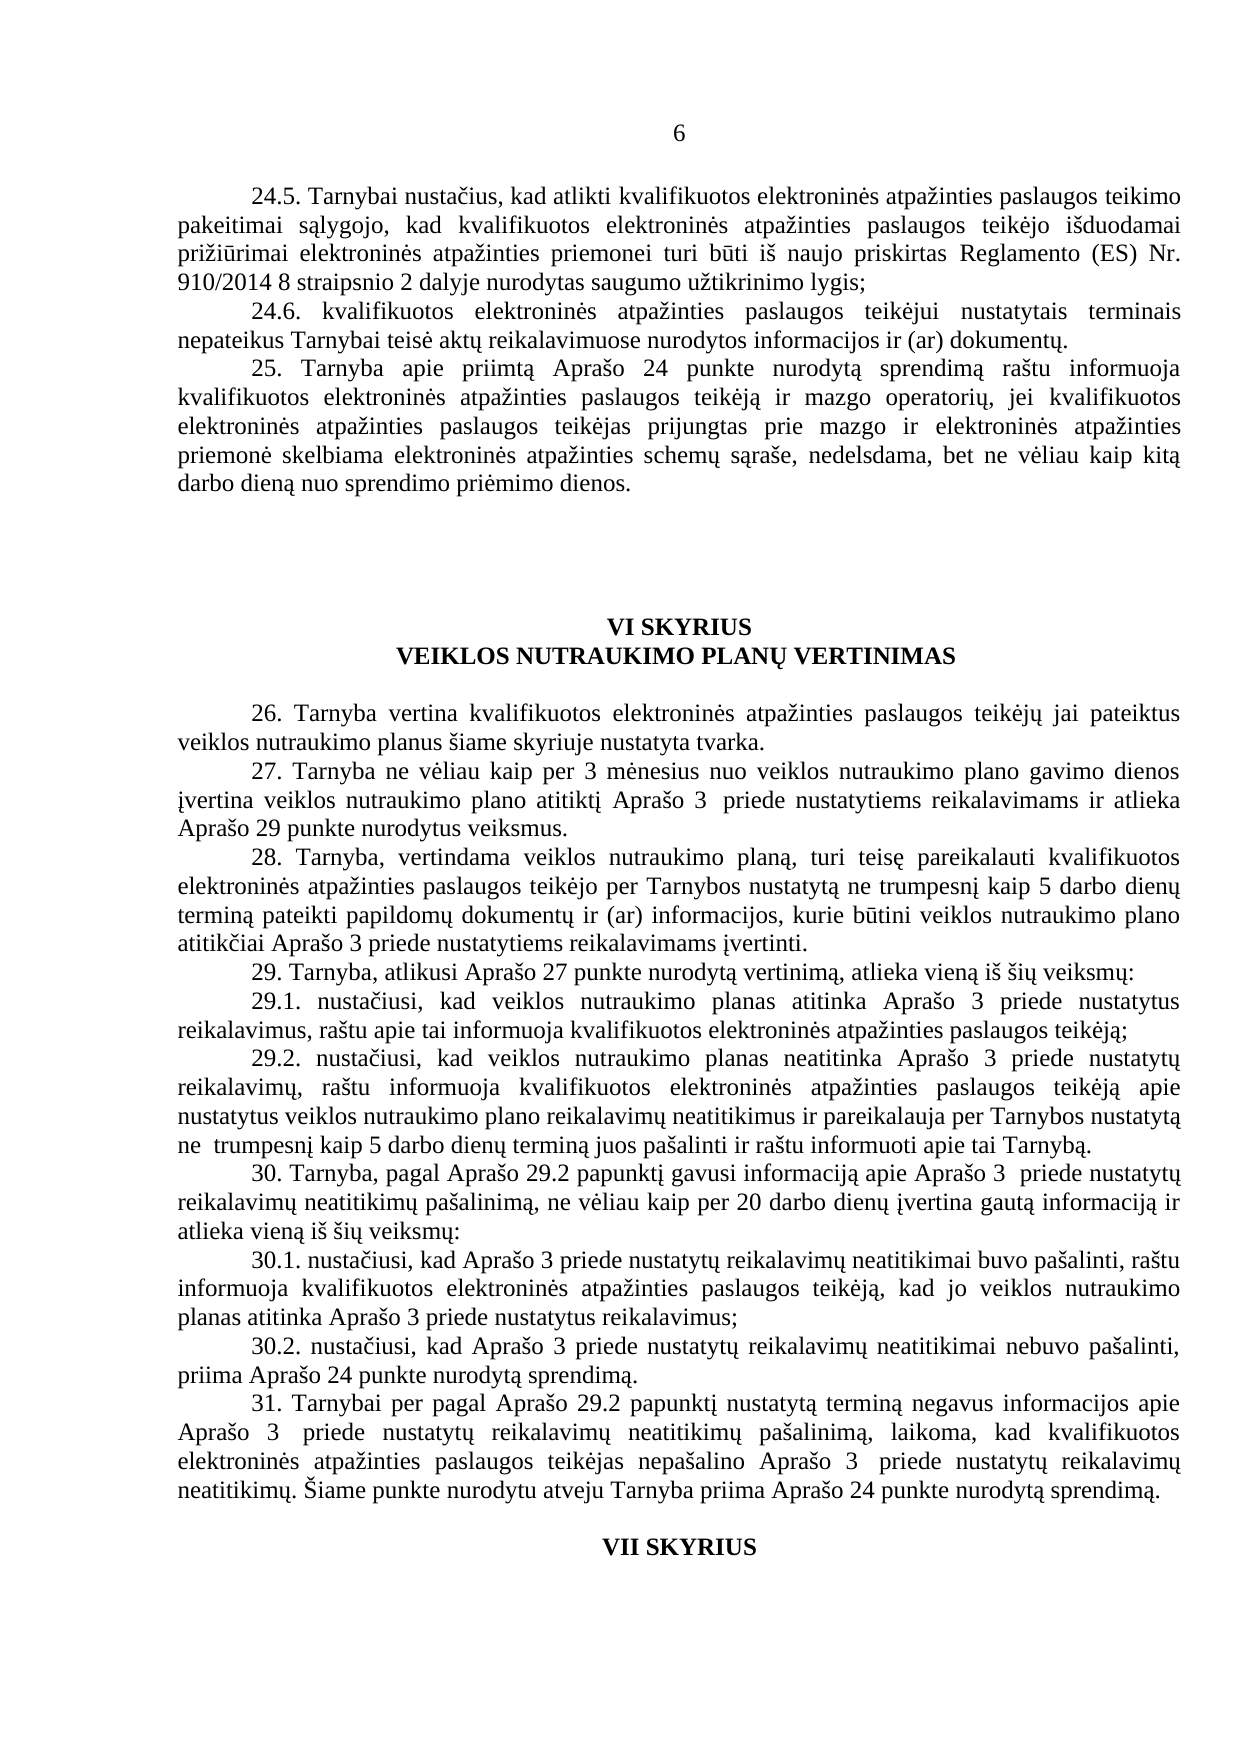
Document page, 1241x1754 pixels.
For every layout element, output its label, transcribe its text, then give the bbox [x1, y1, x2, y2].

text 29.1. nustačiusi, kad veiklos nutraukimo planas atitinka Aprašo 3 priede nustatytus reikalavimus, raštu apie tai informuoja kvalifikuotos elektroninės atpažinties paslaugos teikėją; [177, 986, 1181, 1043]
text VI SKYRIUS [177, 612, 1181, 641]
text 31. Tarnybai per pagal Aprašo 29.2 papunktį nustatytą terminą negavus informacijos apie Aprašo 3 priede nustatytų reikalavimų neatitikimų pašalinimą, laikoma, kad kvalifikuotos elektroninės atpažinties paslaugos teikėjas nepašalino Aprašo 3 priede nustatytų reikalavimų neatitikimų. Šiame punkte nurodytu atveju Tarnyba priima Aprašo 24 punkte nurodytą sprendimą. [177, 1388, 1181, 1503]
text 29. Tarnyba, atlikusi Aprašo 27 punkte nurodytą vertinimą, atlieka vieną iš šių veiksmų: [177, 957, 1181, 986]
text 26. Tarnyba vertina kvalifikuotos elektroninės atpažinties paslaugos teikėjų jai pateiktus veiklos nutraukimo planus šiame skyriuje nustatyta tvarka. [177, 698, 1181, 756]
text VII SKYRIUS [177, 1532, 1181, 1561]
text 28. Tarnyba, vertindama veiklos nutraukimo planą, turi teisę pareikalauti kvalifikuotos elektroninės atpažinties paslaugos teikėjo per Tarnybos nustatytą ne trumpesnį kaip 5 darbo dienų terminą pateikti papildomų dokumentų ir (ar) informacijos, kurie būtini veiklos nutraukimo plano atitikčiai Aprašo 3 priede nustatytiems reikalavimams įvertinti. [177, 842, 1181, 957]
text 29.2. nustačiusi, kad veiklos nutraukimo planas neatitinka Aprašo 3 priede nustatytų reikalavimų, raštu informuoja kvalifikuotos elektroninės atpažinties paslaugos teikėją apie nustatytus veiklos nutraukimo plano reikalavimų neatitikimus ir pareikalauja per Tarnybos nustatytą ne trumpesnį kaip 5 darbo dienų terminą juos pašalinti ir raštu informuoti apie tai Tarnybą. [177, 1043, 1181, 1158]
text 24.5. Tarnybai nustačius, kad atlikti kvalifikuotos elektroninės atpažinties paslaugos teikimo pakeitimai sąlygojo, kad kvalifikuotos elektroninės atpažinties paslaugos teikėjo išduodamai prižiūrimai elektroninės atpažinties priemonei turi būti iš naujo priskirtas Reglamento (ES) Nr. 910/2014 8 straipsnio 2 dalyje nurodytas saugumo užtikrinimo lygis; [177, 181, 1181, 296]
text 27. Tarnyba ne vėliau kaip per 3 mėnesius nuo veiklos nutraukimo plano gavimo dienos įvertina veiklos nutraukimo plano atitiktį Aprašo 3 priede nustatytiems reikalavimams ir atlieka Aprašo 29 punkte nurodytus veiksmus. [177, 756, 1181, 842]
text 30.2. nustačiusi, kad Aprašo 3 priede nustatytų reikalavimų neatitikimai nebuvo pašalinti, priima Aprašo 24 punkte nurodytą sprendimą. [177, 1331, 1181, 1388]
text 30.1. nustačiusi, kad Aprašo 3 priede nustatytų reikalavimų neatitikimai buvo pašalinti, raštu informuoja kvalifikuotos elektroninės atpažinties paslaugos teikėją, kad jo veiklos nutraukimo planas atitinka Aprašo 3 priede nustatytus reikalavimus; [177, 1245, 1181, 1331]
text VEIKLOS NUTRAUKIMO PLANŲ VERTINIMAS [177, 641, 1181, 670]
text 25. Tarnyba apie priimtą Aprašo 24 punkte nurodytą sprendimą raštu informuoja kvalifikuotos elektroninės atpažinties paslaugos teikėją ir mazgo operatorių, jei kvalifikuotos elektroninės atpažinties paslaugos teikėjas prijungtas prie mazgo ir elektroninės atpažinties priemonė skelbiama elektroninės atpažinties schemų sąraše, nedelsdama, bet ne vėliau kaip kitą darbo dieną nuo sprendimo priėmimo dienos. [177, 353, 1181, 497]
text 24.6. kvalifikuotos elektroninės atpažinties paslaugos teikėjui nustatytais terminais nepateikus Tarnybai teisė aktų reikalavimuose nurodytos informacijos ir (ar) dokumentų. [177, 296, 1181, 353]
text 30. Tarnyba, pagal Aprašo 29.2 papunktį gavusi informaciją apie Aprašo 3 priede nustatytų reikalavimų neatitikimų pašalinimą, ne vėliau kaip per 20 darbo dienų įvertina gautą informaciją ir atlieka vieną iš šių veiksmų: [177, 1158, 1181, 1245]
